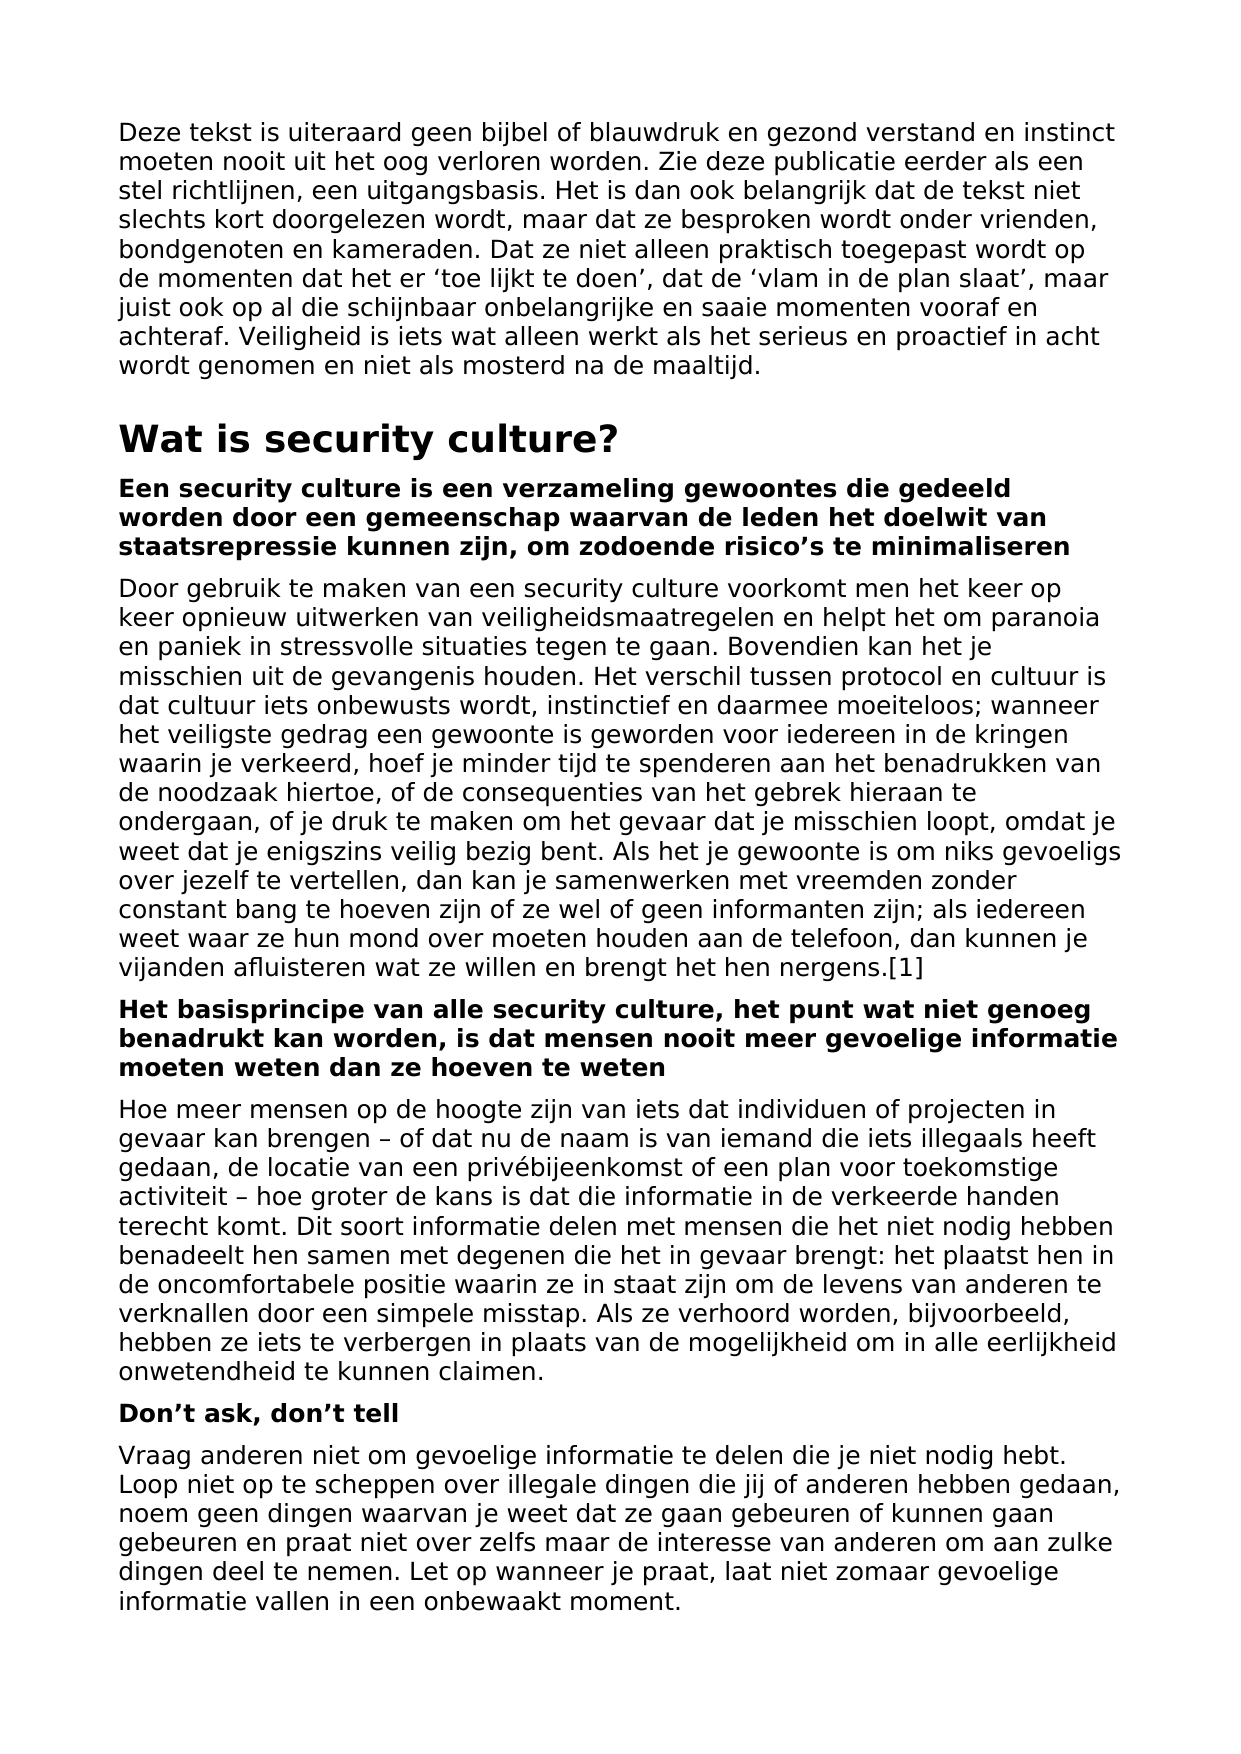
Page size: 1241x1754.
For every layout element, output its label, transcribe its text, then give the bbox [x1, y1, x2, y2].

text Vraag anderen niet om gevoelige informatie te delen die je niet nodig hebt. Loop niet op te scheppen over illegale dingen die jij of anderen hebben gedaan, noem geen dingen waarvan je weet dat ze gaan gebeuren of kunnen gaan gebeuren en praat niet over zelfs maar de interesse van anderen om aan zulke dingen deel te nemen. Let op wanneer je praat, laat niet zomaar gevoelige informatie vallen in een onbewaakt moment. [118, 1441, 1122, 1616]
subtitle Wat is security culture? [118, 418, 1122, 462]
text Een security culture is een verzameling gewoontes die gedeeld worden door een gemeenschap waarvan de leden het doelwit van staatsrepressie kunnen zijn, om zodoende risico’s te minimaliseren [118, 474, 1122, 562]
text Don’t ask, don’t tell [118, 1399, 1122, 1428]
text Deze tekst is uiteraard geen bijbel of blauwdruk en gezond verstand en instinct moeten nooit uit het oog verloren worden. Zie deze publicatie eerder als een stel richtlijnen, een uitgangsbasis. Het is dan ook belangrijk dat de tekst niet slechts kort doorgelezen wordt, maar dat ze besproken wordt onder vrienden, bondgenoten en kameraden. Dat ze niet alleen praktisch toegepast wordt op de momenten dat het er ‘toe lijkt te doen’, dat de ‘vlam in de plan slaat’, maar juist ook op al die schijnbaar onbelangrijke en saaie momenten vooraf en achteraf. Veiligheid is iets wat alleen werkt als het serieus en proactief in acht wordt genomen en niet als mosterd na de maaltijd. [118, 118, 1122, 381]
text Door gebruik te maken van een security culture voorkomt men het keer op keer opnieuw uitwerken van veiligheidsmaatregelen en helpt het om paranoia en paniek in stressvolle situaties tegen te gaan. Bovendien kan het je misschien uit de gevangenis houden. Het verschil tussen protocol en cultuur is dat cultuur iets onbewusts wordt, instinctief en daarmee moeiteloos; wanneer het veiligste gedrag een gewoonte is geworden voor iedereen in de kringen waarin je verkeerd, hoef je minder tijd te spenderen aan het benadrukken van de noodzaak hiertoe, of de consequenties van het gebrek hieraan te ondergaan, of je druk te maken om het gevaar dat je misschien loopt, omdat je weet dat je enigszins veilig bezig bent. Als het je gewoonte is om niks gevoeligs over jezelf te vertellen, dan kan je samenwerken met vreemden zonder constant bang te hoeven zijn of ze wel of geen informanten zijn; als iedereen weet waar ze hun mond over moeten houden aan de telefoon, dan kunnen je vijanden afluisteren wat ze willen en brengt het hen nergens.[1] [118, 574, 1122, 983]
text Hoe meer mensen op de hoogte zijn van iets dat individuen of projecten in gevaar kan brengen – of dat nu de naam is van iemand die iets illegaals heeft gedaan, de locatie van een privébijeenkomst of een plan voor toekomstige activiteit – hoe groter de kans is dat die informatie in de verkeerde handen terecht komt. Dit soort informatie delen met mensen die het niet nodig hebben benadeelt hen samen met degenen die het in gevaar brengt: het plaatst hen in de oncomfortabele positie waarin ze in staat zijn om de levens van anderen te verknallen door een simpele misstap. Als ze verhoord worden, bijvoorbeeld, hebben ze iets te verbergen in plaats van de mogelijkheid om in alle eerlijkheid onwetendheid te kunnen claimen. [118, 1095, 1122, 1387]
text Het basisprincipe van alle security culture, het punt wat niet genoeg benadrukt kan worden, is dat mensen nooit meer gevoelige informatie moeten weten dan ze hoeven te weten [118, 995, 1122, 1083]
